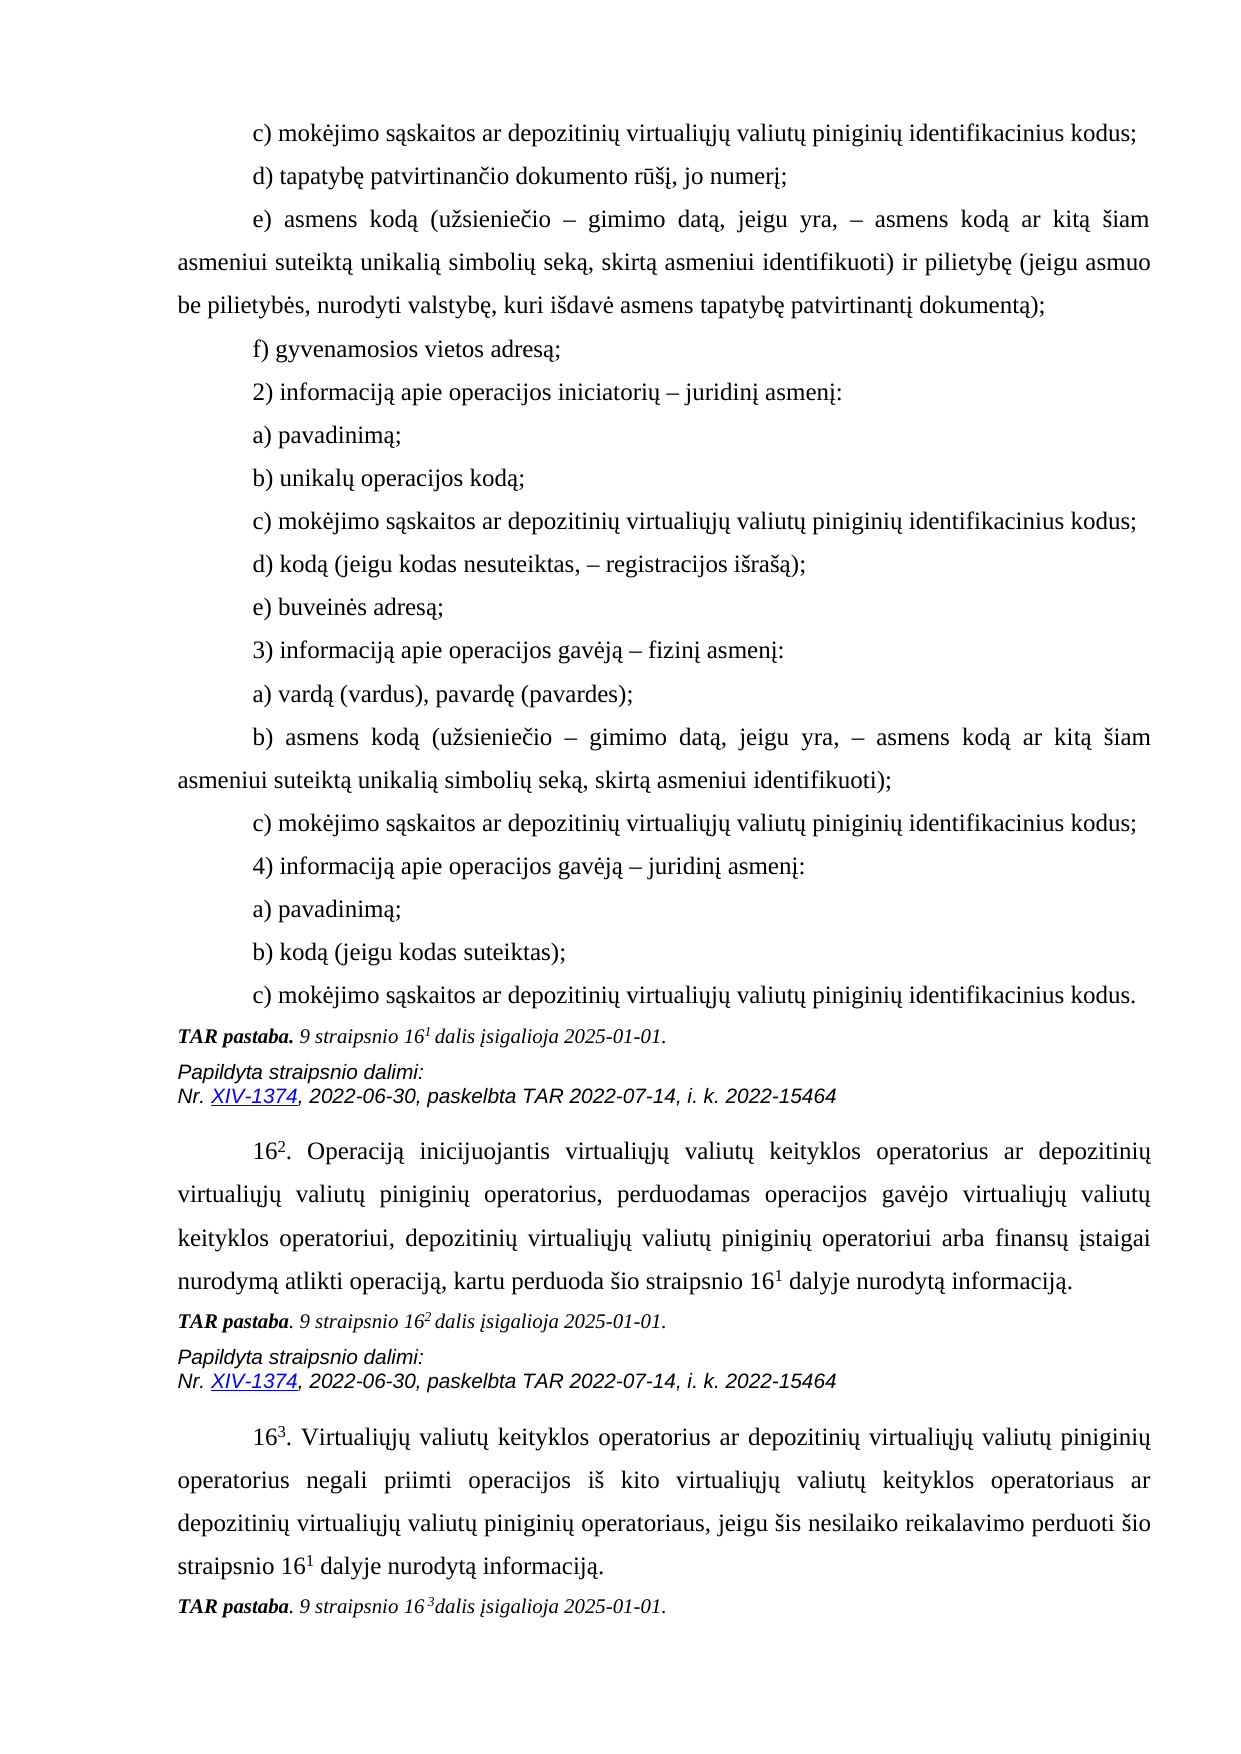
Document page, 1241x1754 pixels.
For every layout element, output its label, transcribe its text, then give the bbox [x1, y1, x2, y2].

text d) kodą (jeigu kodas nesuteiktas, – registracijos išrašą); [177, 549, 1152, 578]
text b) asmens kodą (užsieniečio – gimimo datą, jeigu yra, – asmens kodą ar kitą šiam asmeniui suteiktą unikalią simbolių seką, skirtą asmeniui identifikuoti); [177, 722, 1152, 794]
text a) pavadinimą; [177, 420, 1152, 449]
text 3) informaciją apie operacijos gavėją – fizinį asmenį: [177, 636, 1152, 664]
text Nr. XIV-1374, 2022-06-30, paskelbta TAR 2022-07-14, i. k. 2022-15464 [177, 1369, 1152, 1393]
text f) gyvenamosios vietos adresą; [177, 334, 1152, 362]
text a) pavadinimą; [177, 894, 1152, 923]
text 2) informaciją apie operacijos iniciatorių – juridinį asmenį: [177, 377, 1152, 406]
text Papildyta straipsnio dalimi: [177, 1345, 1152, 1369]
text e) buveinės adresą; [177, 592, 1152, 621]
text 4) informaciją apie operacijos gavėją – juridinį asmenį: [177, 851, 1152, 880]
text a) vardą (vardus), pavardę (pavardes); [177, 679, 1152, 707]
text 162. Operaciją inicijuojantis virtualiųjų valiutų keityklos operatorius ar depozitinių virtualiųjų valiutų piniginių operatorius, perduodamas operacijos gavėjo virtualiųjų valiutų keityklos operatoriui, depozitinių virtualiųjų valiutų piniginių operatoriui arba finansų įstaigai nurodymą atlikti operaciją, kartu perduoda šio straipsnio 161 dalyje nurodytą informaciją. [177, 1136, 1152, 1294]
text b) kodą (jeigu kodas suteiktas); [177, 937, 1152, 966]
text d) tapatybę patvirtinančio dokumento rūšį, jo numerį; [177, 161, 1152, 190]
text c) mokėjimo sąskaitos ar depozitinių virtualiųjų valiutų piniginių identifikacinius kodus; [177, 506, 1152, 535]
text c) mokėjimo sąskaitos ar depozitinių virtualiųjų valiutų piniginių identifikacinius kodus; [177, 118, 1152, 147]
text c) mokėjimo sąskaitos ar depozitinių virtualiųjų valiutų piniginių identifikacinius kodus; [177, 808, 1152, 837]
text e) asmens kodą (užsieniečio – gimimo datą, jeigu yra, – asmens kodą ar kitą šiam asmeniui suteiktą unikalią simbolių seką, skirtą asmeniui identifikuoti) ir pilietybę (jeigu asmuo be pilietybės, nurodyti valstybę, kuri išdavė asmens tapatybę patvirtinantį dokumentą); [177, 204, 1152, 319]
text c) mokėjimo sąskaitos ar depozitinių virtualiųjų valiutų piniginių identifikacinius kodus. [177, 981, 1152, 1009]
text 163. Virtualiųjų valiutų keityklos operatorius ar depozitinių virtualiųjų valiutų piniginių operatorius negali priimti operacijos iš kito virtualiųjų valiutų keityklos operatoriaus ar depozitinių virtualiųjų valiutų piniginių operatoriaus, jeigu šis nesilaiko reikalavimo perduoti šio straipsnio 161 dalyje nurodytą informaciją. [177, 1422, 1152, 1580]
text TAR pastaba. 9 straipsnio 16 3dalis įsigalioja 2025-01-01. [177, 1594, 1152, 1618]
text TAR pastaba. 9 straipsnio 161 dalis įsigalioja 2025-01-01. [177, 1024, 1152, 1048]
text Nr. XIV-1374, 2022-06-30, paskelbta TAR 2022-07-14, i. k. 2022-15464 [177, 1084, 1152, 1108]
text b) unikalų operacijos kodą; [177, 463, 1152, 492]
text TAR pastaba. 9 straipsnio 162 dalis įsigalioja 2025-01-01. [177, 1309, 1152, 1333]
text Papildyta straipsnio dalimi: [177, 1060, 1152, 1084]
